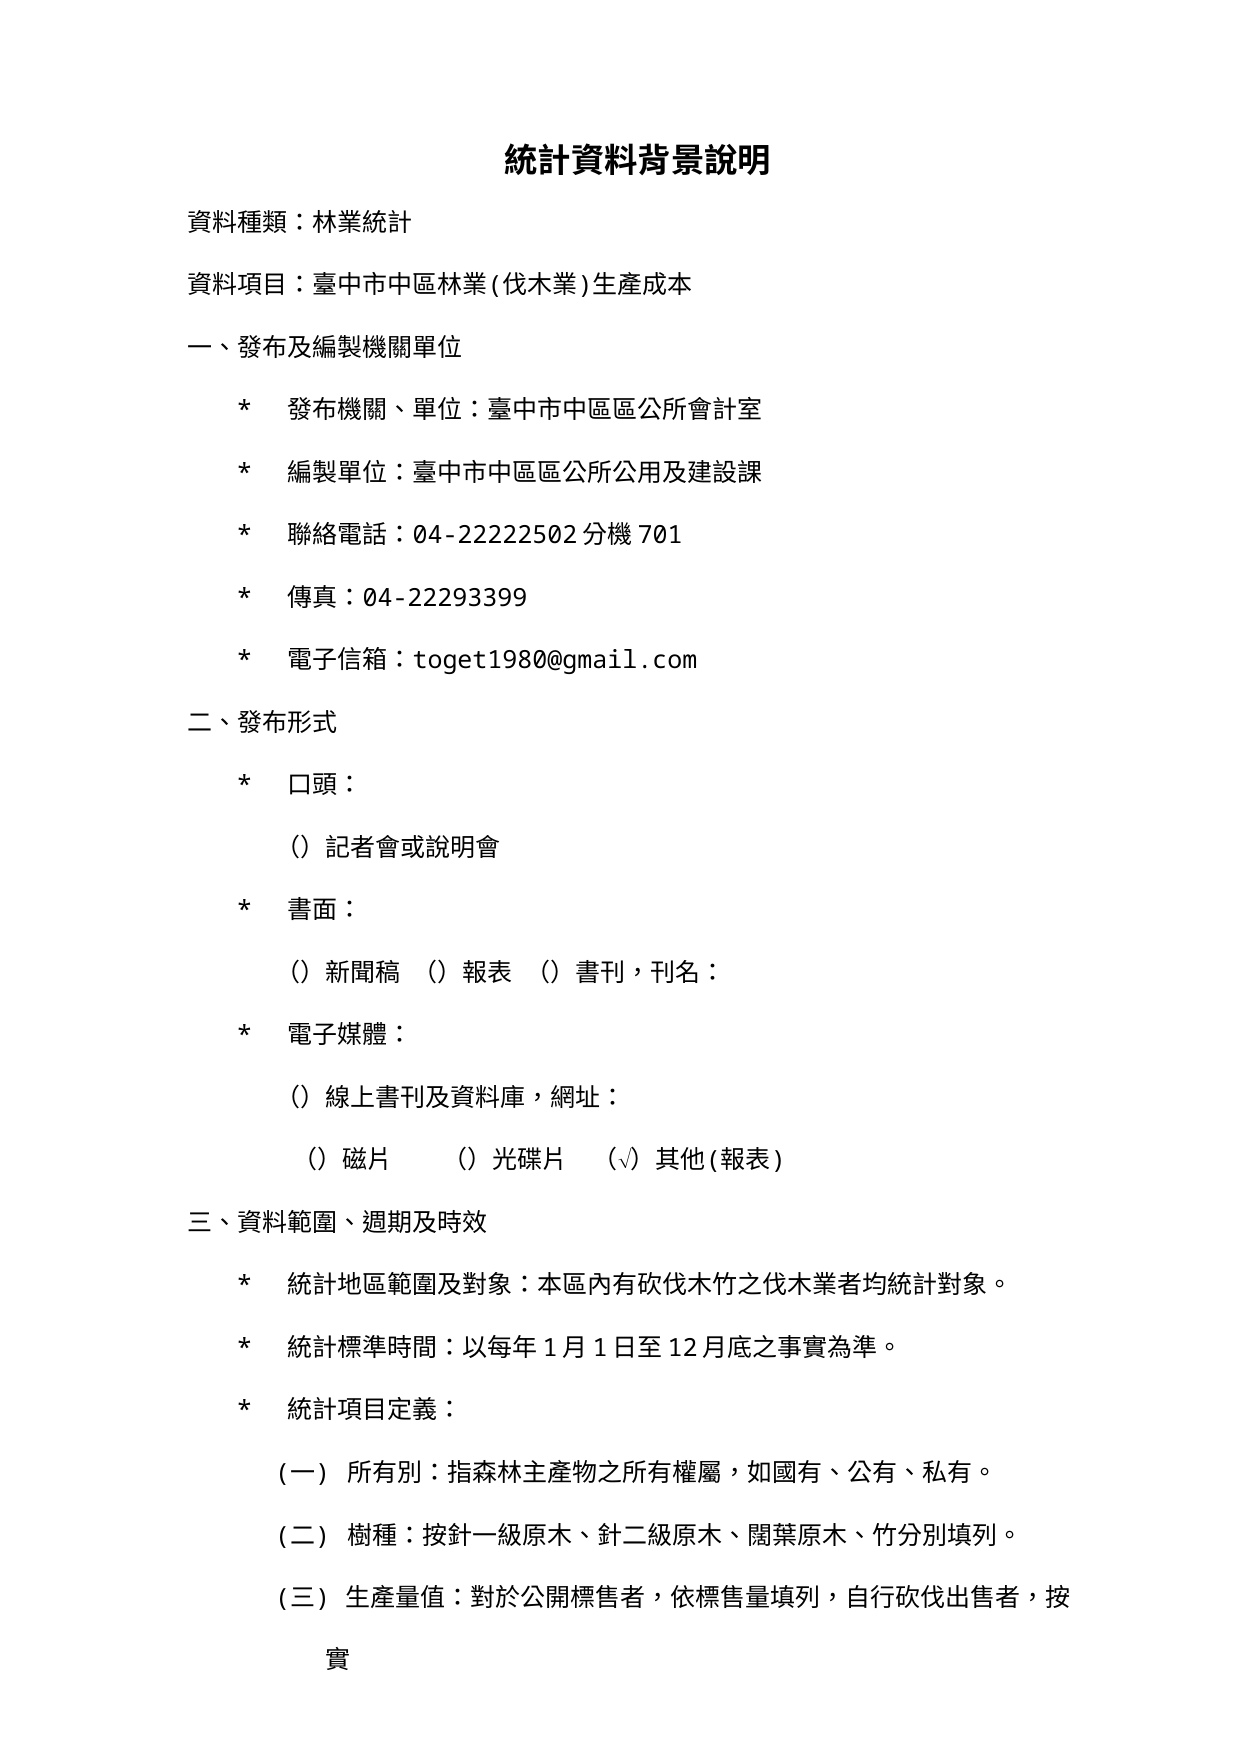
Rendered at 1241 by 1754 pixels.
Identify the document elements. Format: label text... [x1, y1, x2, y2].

text (三) 生產量值：對於公開標售者，依標售量填列，自行砍伐出售者，按實 [275, 1554, 1087, 1679]
text （）線上書刊及資料庫，網址： [250, 1054, 1087, 1116]
text 三、資料範圍、週期及時效 [187, 1179, 1087, 1241]
list 書面： [237, 866, 1087, 929]
list 統計地區範圍及對象：本區內有砍伐木竹之伐木業者均統計對象。 [237, 1241, 1087, 1304]
text 二、發布形式 [187, 679, 1087, 741]
text (一) 所有別：指森林主產物之所有權屬，如國有、公有、私有。 [275, 1429, 1087, 1491]
text （）磁片 （）光碟片 （）其他(報表) [187, 1116, 1087, 1179]
list 統計項目定義： [237, 1366, 1087, 1429]
list 聯絡電話：04-22222502分機701 [237, 491, 1087, 554]
list 編製單位：臺中市中區區公所公用及建設課 [237, 429, 1087, 491]
text 統計資料背景說明 [187, 116, 1087, 179]
text 一、發布及編製機關單位 [187, 304, 1087, 366]
list 口頭： [237, 741, 1087, 804]
text （）新聞稿 （）報表 （）書刊，刊名： [187, 929, 1087, 991]
text (二) 樹種：按針一級原木、針二級原木、闊葉原木、竹分別填列。 [275, 1491, 1087, 1554]
list 傳真：04-22293399 [237, 554, 1087, 616]
list 統計標準時間：以每年1月1日至12月底之事實為準。 [237, 1304, 1087, 1366]
list 電子信箱：toget1980@gmail.com [237, 616, 1087, 679]
list 電子媒體： [237, 991, 1087, 1054]
text 資料項目：臺中市中區林業(伐木業)生產成本 [187, 241, 1087, 304]
text （）記者會或說明會 [187, 804, 1087, 866]
list 發布機關、單位：臺中市中區區公所會計室 [237, 366, 1087, 429]
text 資料種類：林業統計 [187, 179, 1087, 241]
